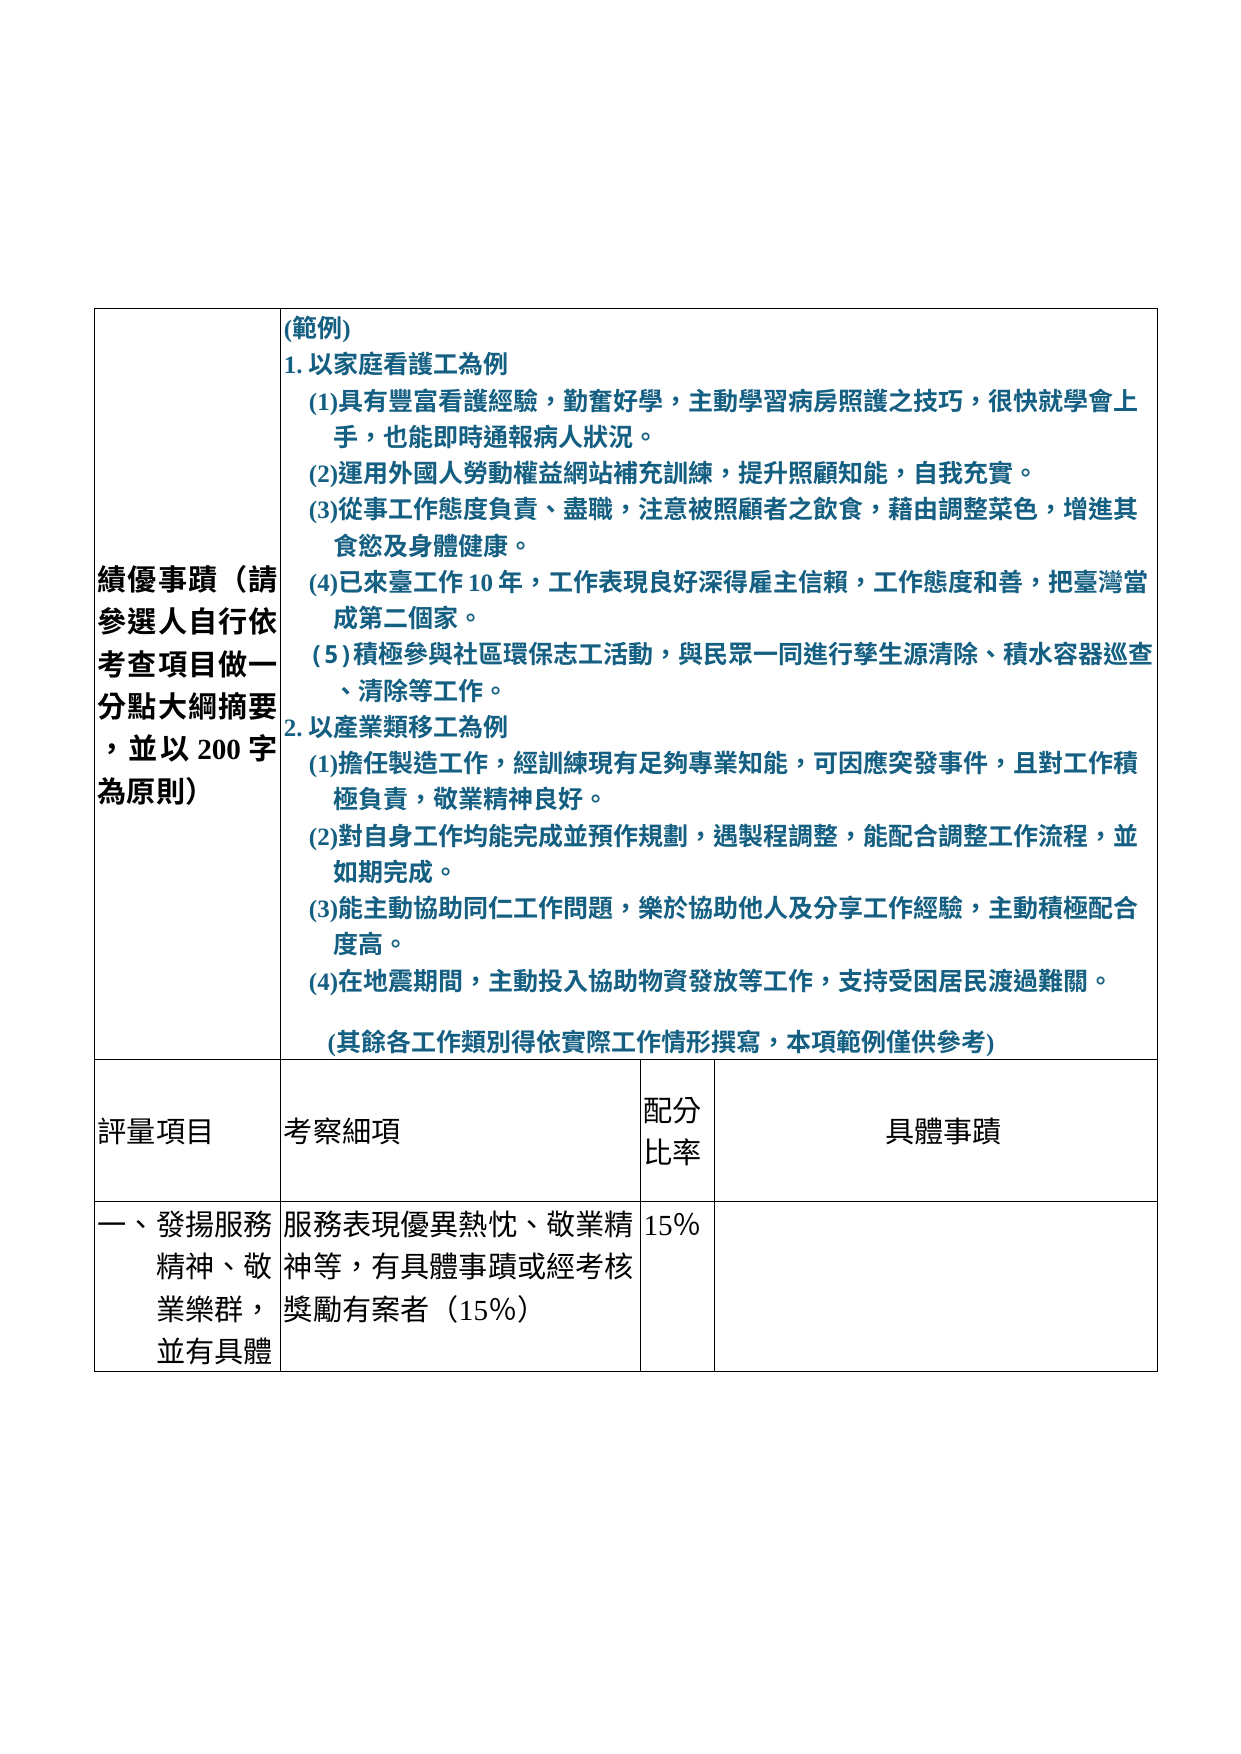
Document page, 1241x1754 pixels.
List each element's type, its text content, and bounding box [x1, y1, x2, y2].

table_cell 評量項目 [95, 1060, 280, 1201]
table_cell [715, 1202, 1157, 1371]
table_cell 具體事蹟 [715, 1060, 1157, 1201]
table_cell 一、發揚服務精神、敬業樂群，並有具體 [95, 1202, 280, 1371]
table_cell 考察細項 [281, 1060, 640, 1201]
table_cell 服務表現優異熱忱、敬業精神等，有具體事蹟或經考核獎勵有案者（15％） [281, 1202, 640, 1371]
table_cell 15％ [641, 1202, 714, 1371]
table_cell 配分 比率 [641, 1060, 714, 1201]
table_cell 績優事蹟（請參選人自行依考查項目做一分點大綱摘要，並以200字為原則） [95, 309, 280, 1059]
table_cell (範例) 1. 以家庭看護工為例 (1)具有豐富看護經驗，勤奮好學，主動學習病房照護之技巧，很快就學會上手，也能即時通報病人狀況。 (2)運用外國人勞動權益網站補充訓練，提升照顧知能，自我充實。 (3)從事工作態度負責、盡職，注意被照顧者之飲食，藉由調整菜色，增進其食慾及身體健康。 (4)已來臺工作10年，工作表現良好深得雇主信賴，工作態度和善，把臺灣當成第二個家。 (5)積極參與社區環保志工活動，與民眾一同進行孳生源清除、積水容器巡查、清除等工作。 2. 以產業類移工為例 (1)擔任製造工作，經訓練現有足夠專業知能，可因應突發事件，且對工作積極負責，敬業精神良好。 (2)對自身工作均能完成並預作規劃，遇製程調整，能配合調整工作流程，並如期完成。 (3)能主動協助同仁工作問題，樂於協助他人及分享工作經驗，主動積極配合度高。 (4)在地震期間，主動投入協助物資發放等工作，支持受困居民渡過難關。 (其餘各工作類別得依實際工作情形撰寫，本項範例僅供參考) [281, 309, 1157, 1059]
